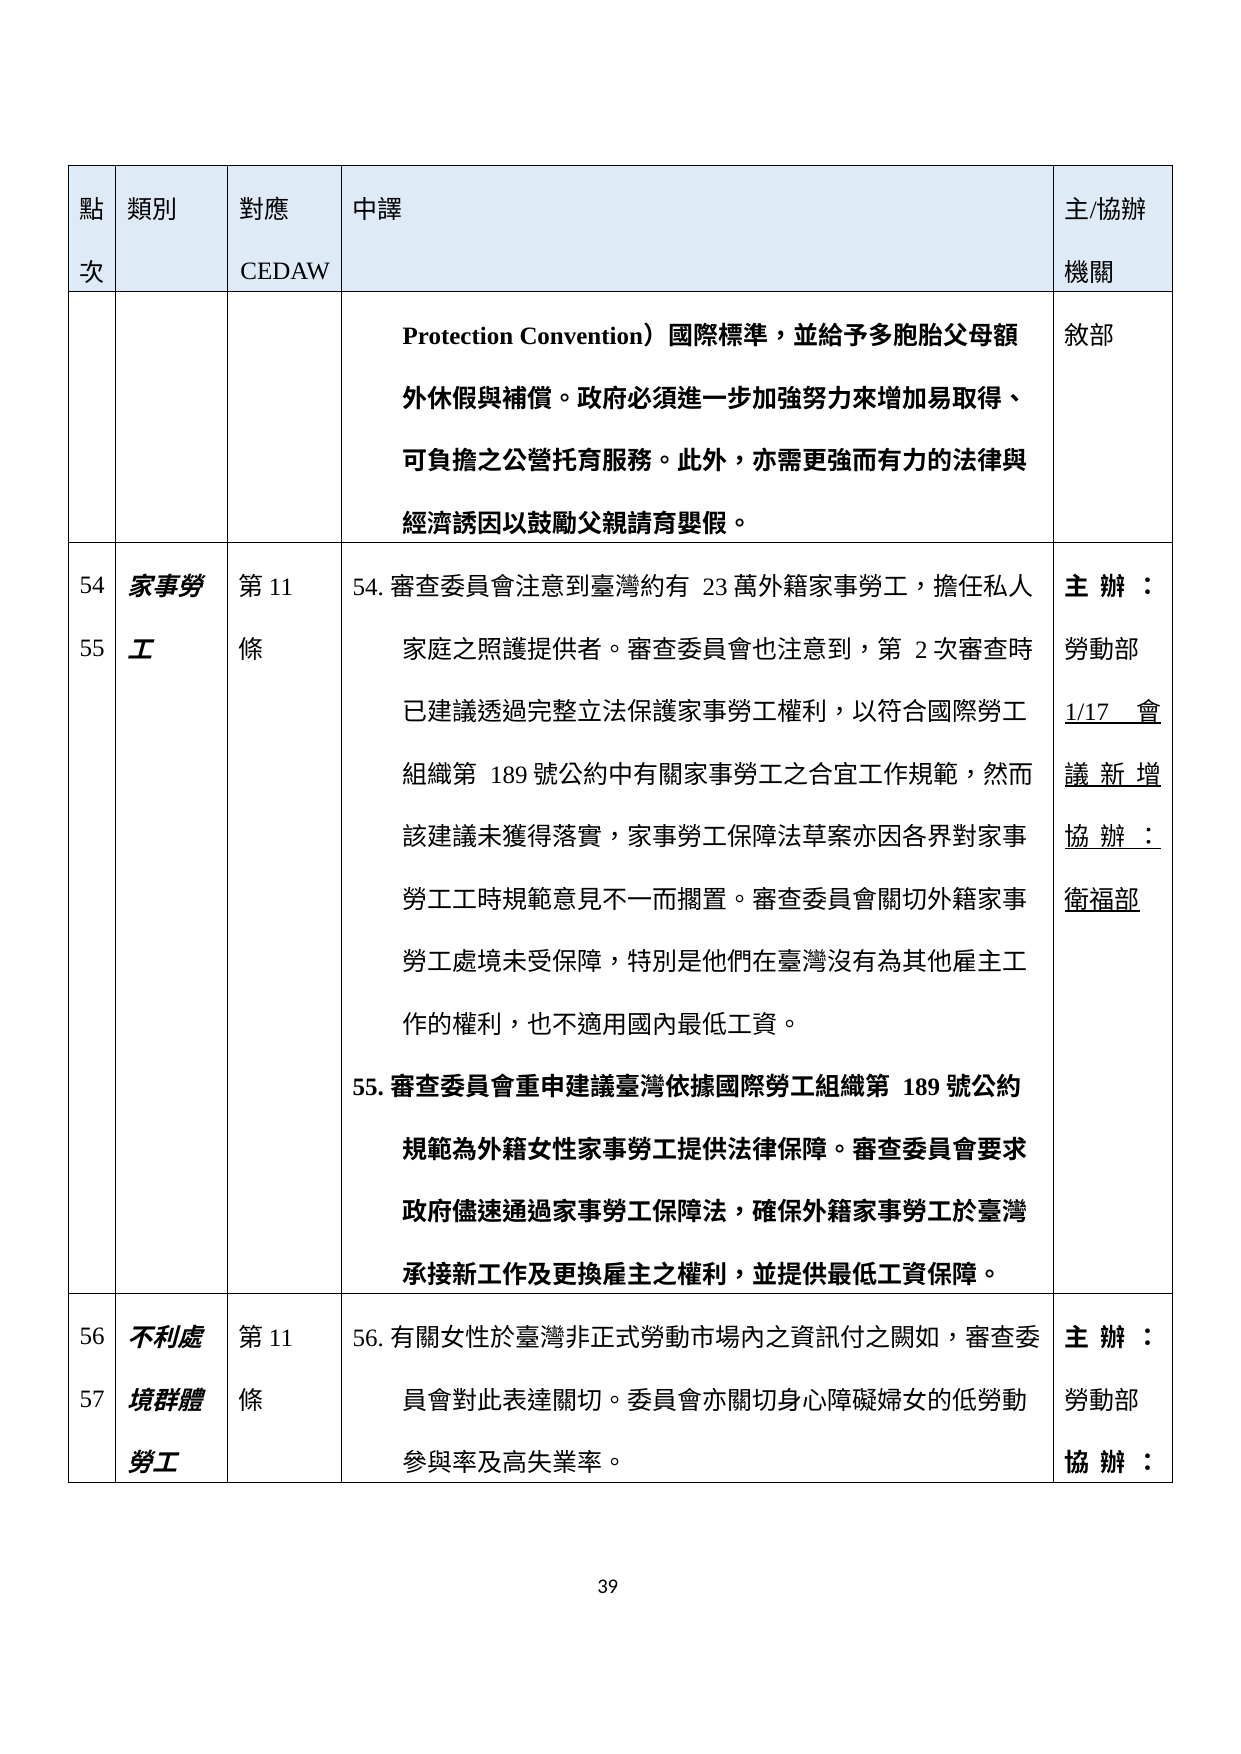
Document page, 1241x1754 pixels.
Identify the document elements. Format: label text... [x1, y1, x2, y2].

table_cell 第11條 [228, 543, 341, 1293]
table_cell 主辦：勞動部 協辦： [1054, 1294, 1172, 1482]
table_cell Protection Convention）國際標準，並給予多胞胎父母額外休假與補償。政府必須進一步加強努力來增加易取得、可負擔之公營托育服務。此外，亦需更強而有力的法律與經濟誘因以鼓勵父親請育嬰假。 [342, 292, 1053, 542]
table_header 中譯 [342, 166, 1053, 291]
table_cell 56 57 [69, 1294, 115, 1482]
table_header 主/協辦機關 [1054, 166, 1172, 291]
table_cell 不利處境群體勞工 [116, 1294, 227, 1482]
table_cell 54. 審查委員會注意到臺灣約有 23 萬外籍家事勞工，擔任私人家庭之照護提供者。審查委員會也注意到，第 2 次審查時已建議透過完整立法保護家事勞工權利，以符合國際勞工組織第 189 號公約中有關家事勞工之合宜工作規範，然而該建議未獲得落實，家事勞工保障法草案亦因各界對家事勞工工時規範意見不一而擱置。審查委員會關切外籍家事勞工處境未受保障，特別是他們在臺灣沒有為其他雇主工作的權利，也不適用國內最低工資。 55. 審查委員會重申建議臺灣依據國際勞工組織第 189 號公約規範為外籍女性家事勞工提供法律保障。審查委員會要求政府儘速通過家事勞工保障法，確保外籍家事勞工於臺灣承接新工作及更換雇主之權利，並提供最低工資保障。 [342, 543, 1053, 1293]
table_header 類別 [116, 166, 227, 291]
table_cell [116, 292, 227, 542]
table_cell 54 55 [69, 543, 115, 1293]
table_header 對應CEDAW [228, 166, 341, 291]
table_cell [69, 292, 115, 542]
table_cell 敘部 [1054, 292, 1172, 542]
table_header 點次 [69, 166, 115, 291]
table_cell 家事勞工 [116, 543, 227, 1293]
table_cell 56. 有關女性於臺灣非正式勞動市場內之資訊付之闕如，審查委員會對此表達關切。委員會亦關切身心障礙婦女的低勞動參與率及高失業率。 [342, 1294, 1053, 1482]
table_cell 第11條 [228, 1294, 341, 1482]
table_cell 主辦：勞動部 1/17會議新增協辦：衛福部 [1054, 543, 1172, 1293]
table_cell [228, 292, 341, 542]
